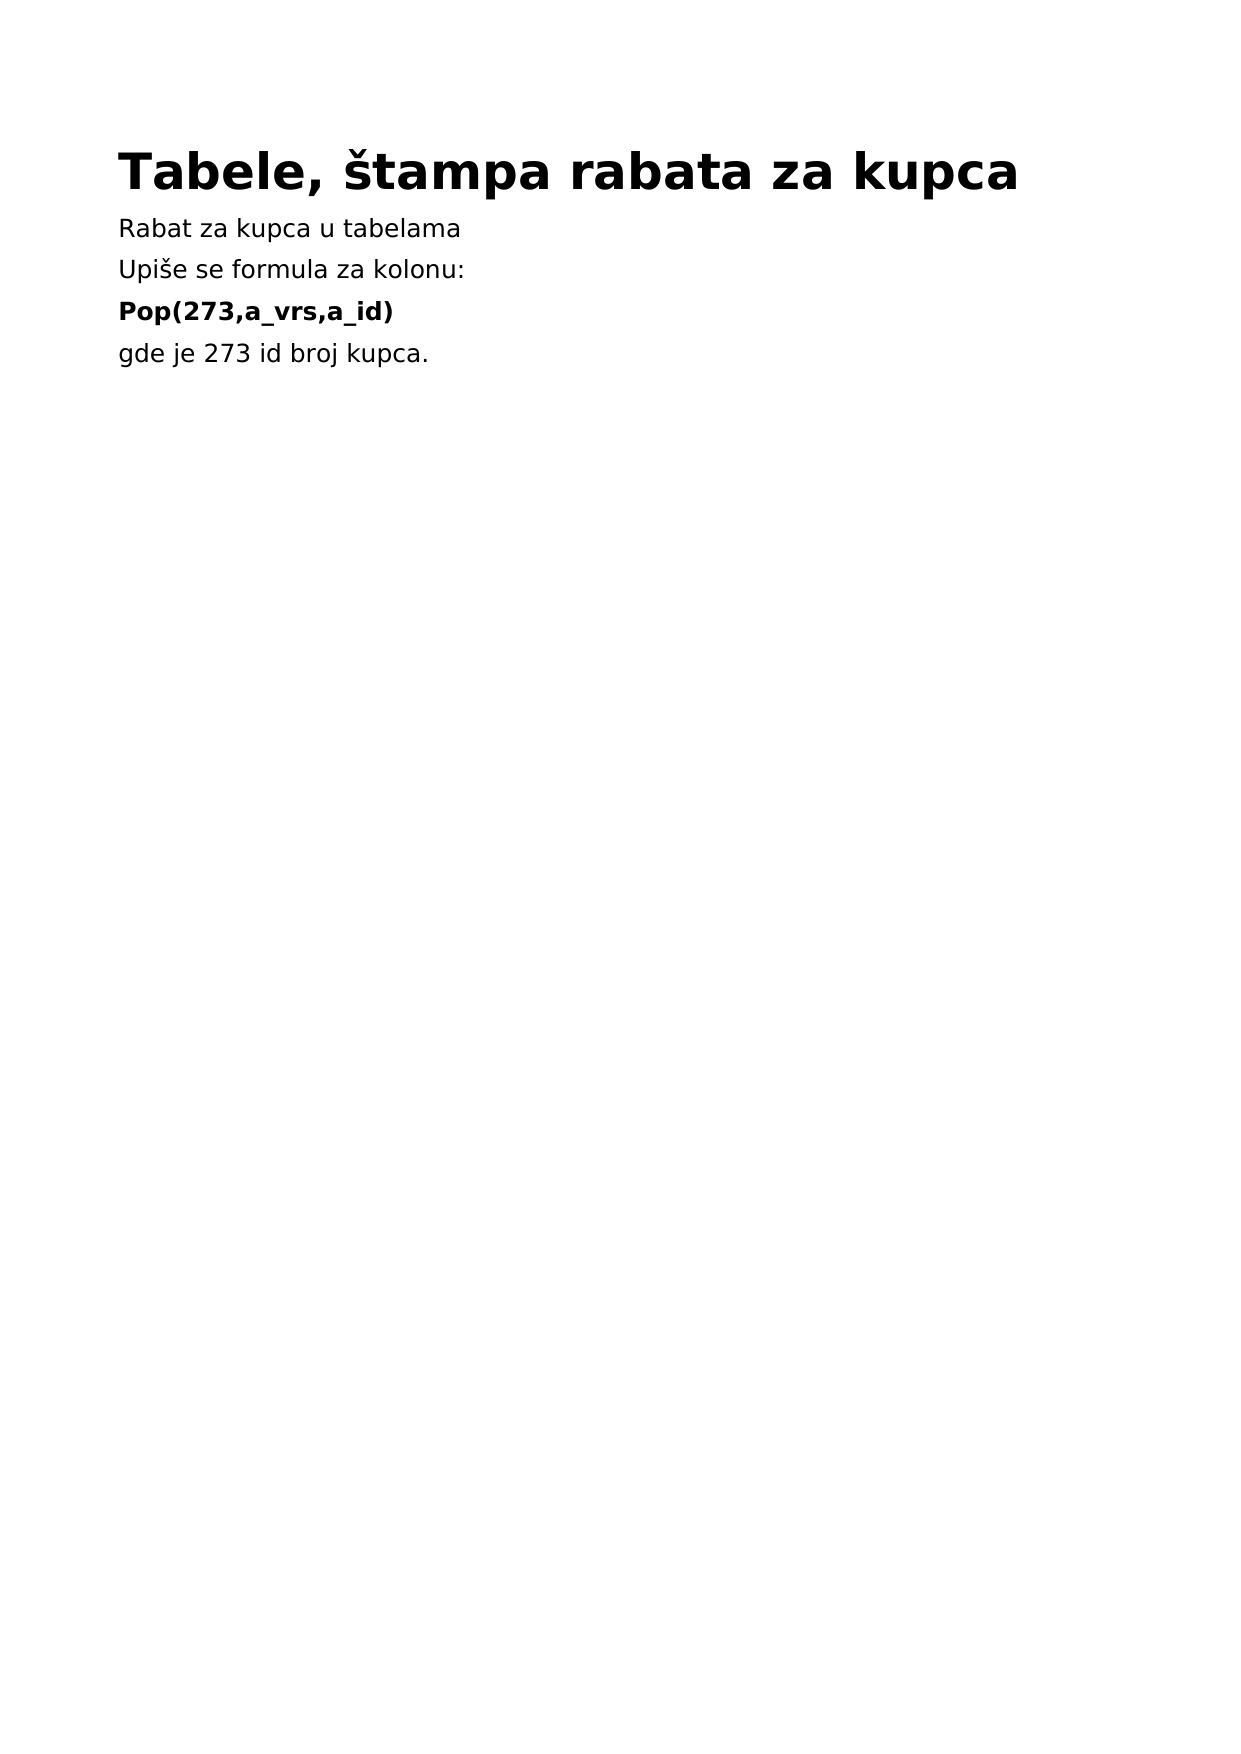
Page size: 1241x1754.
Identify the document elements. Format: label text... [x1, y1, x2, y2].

subtitle Tabele, štampa rabata za kupca [118, 143, 1122, 201]
text Upiše se formula za kolonu: [118, 256, 1122, 285]
text gde je 273 id broj kupca. [118, 339, 1122, 368]
text Pop(273,a_vrs,a_id) [118, 297, 1122, 326]
text Rabat za kupca u tabelama [118, 214, 1122, 243]
